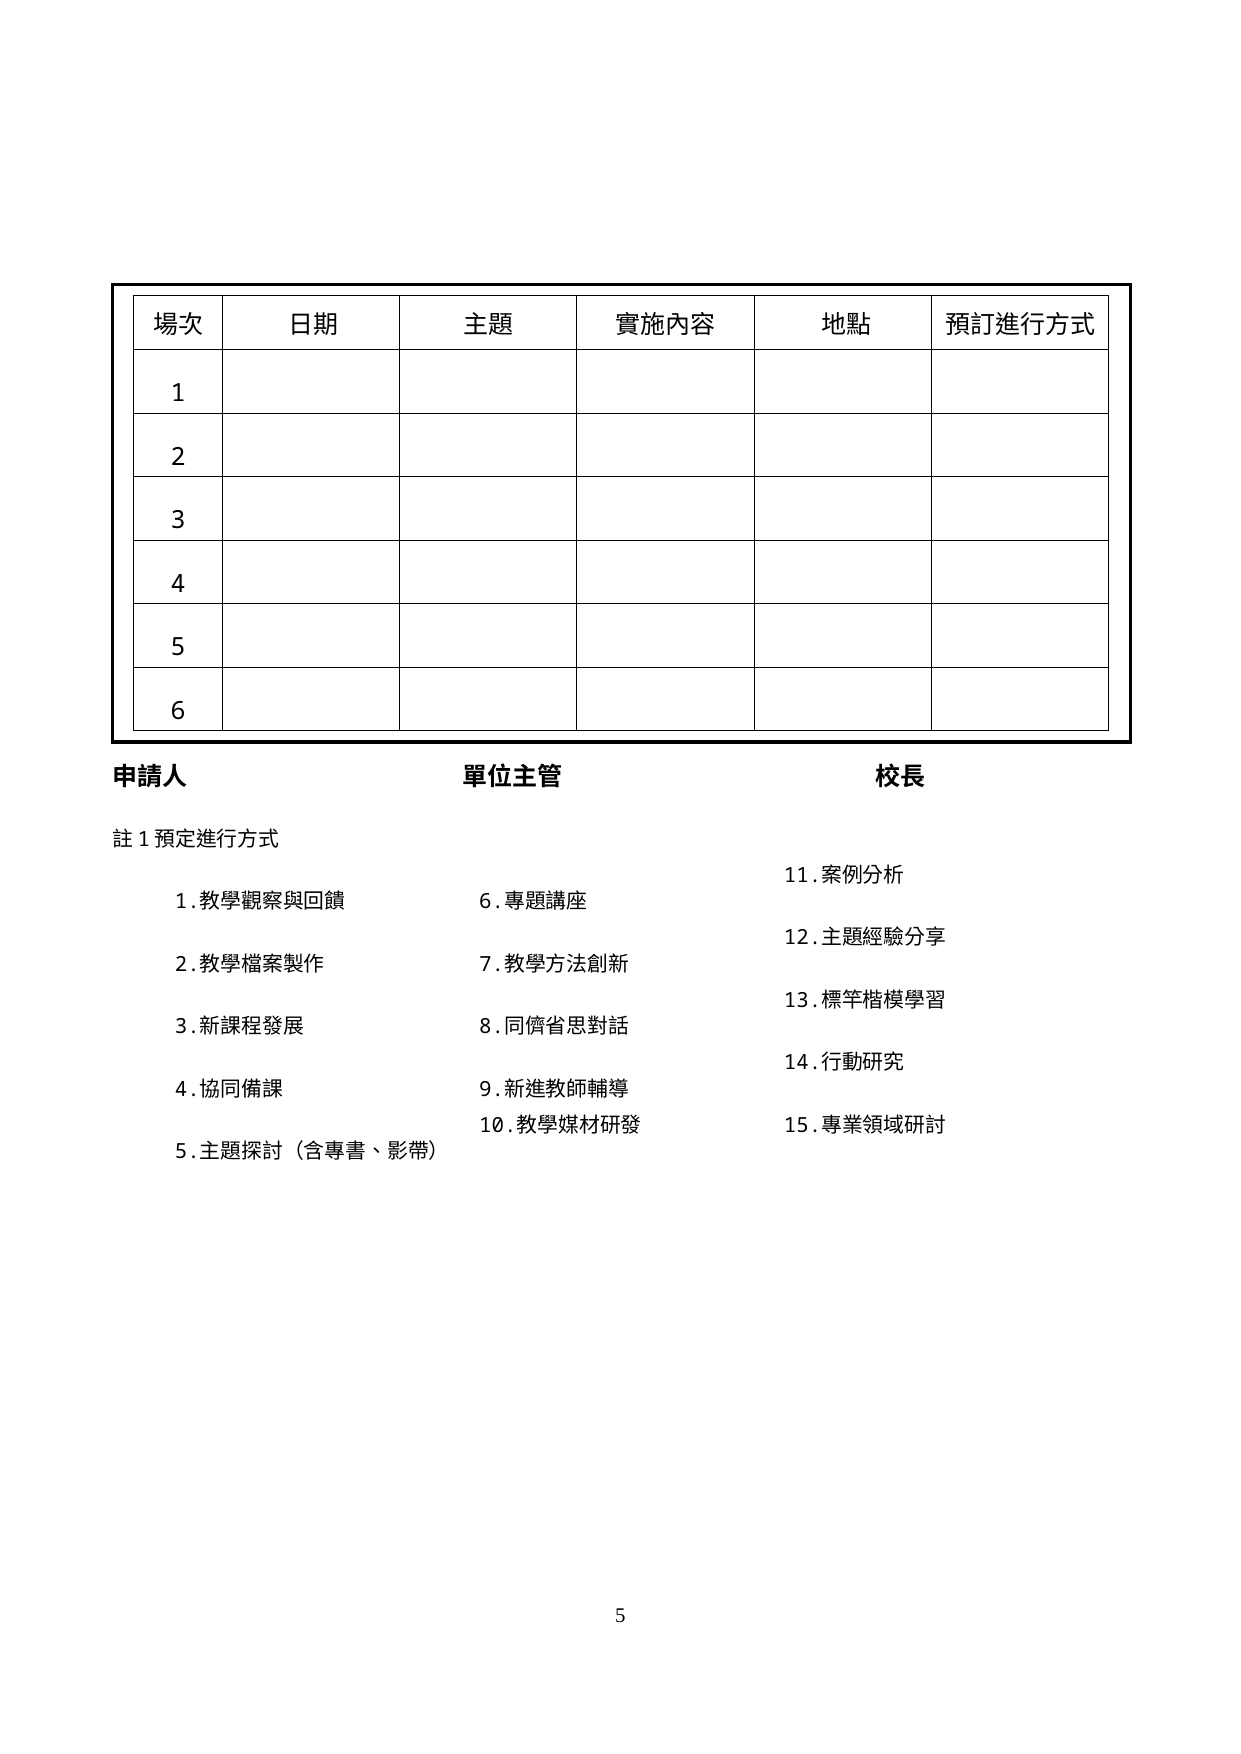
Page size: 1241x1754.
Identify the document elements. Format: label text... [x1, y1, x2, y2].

table_cell 10.教學媒材研發 [468, 1108, 772, 1171]
table_cell [577, 414, 754, 476]
table_cell [577, 477, 754, 540]
table_cell [400, 668, 576, 730]
table_cell 7.教學方法創新 [468, 921, 772, 983]
table_cell [577, 350, 754, 413]
table_cell 5 [134, 604, 222, 667]
table_cell 5.主題探討（含專書、影帶） [163, 1108, 468, 1171]
table_cell [223, 477, 399, 540]
text 申請人 單位主管 校長 [112, 743, 1157, 796]
table_cell [932, 668, 1108, 730]
table_cell [223, 668, 399, 730]
table_header 地點 [755, 296, 931, 349]
table_cell [577, 541, 754, 603]
table_cell [932, 414, 1108, 476]
table_cell [755, 668, 931, 730]
table_cell 14.行動研究 [772, 1046, 1077, 1108]
table_cell 4.協同備課 [163, 1046, 468, 1108]
table_cell [223, 604, 399, 667]
table_header 預訂進行方式 [932, 296, 1108, 349]
table_cell [932, 477, 1108, 540]
table_cell [932, 604, 1108, 667]
table_cell 3.新課程發展 [163, 983, 468, 1046]
table_cell [114, 286, 1129, 740]
table_header 日期 [223, 296, 399, 349]
table_header 場次 [134, 296, 222, 349]
table_cell 1 [134, 350, 222, 413]
table_header 1.教學觀察與回饋 [163, 858, 468, 921]
table_cell 2 [134, 414, 222, 476]
table_cell 8.同儕省思對話 [468, 983, 772, 1046]
table_cell 2.教學檔案製作 [163, 921, 468, 983]
table_cell 4 [134, 541, 222, 603]
table_cell 6 [134, 668, 222, 730]
text 註1預定進行方式 [112, 796, 1128, 858]
table_header 主題 [400, 296, 576, 349]
table_header 11.案例分析 [772, 858, 1077, 921]
table_header 實施內容 [577, 296, 754, 349]
table_cell [223, 350, 399, 413]
table_cell [755, 414, 931, 476]
table_cell [755, 350, 931, 413]
table_cell [932, 541, 1108, 603]
table_cell [577, 604, 754, 667]
table_cell [932, 350, 1108, 413]
table_cell [223, 414, 399, 476]
table_cell [223, 541, 399, 603]
table_cell 3 [134, 477, 222, 540]
table_cell [400, 477, 576, 540]
table_cell [755, 604, 931, 667]
table_cell 13.標竿楷模學習 [772, 983, 1077, 1046]
table_header 6.專題講座 [468, 858, 772, 921]
table_cell [400, 414, 576, 476]
table_cell 15.專業領域研討 [772, 1108, 1077, 1171]
table_cell [577, 668, 754, 730]
table_cell [400, 604, 576, 667]
table_cell [755, 477, 931, 540]
table_cell 9.新進教師輔導 [468, 1046, 772, 1108]
table_cell [400, 541, 576, 603]
table_cell 12.主題經驗分享 [772, 921, 1077, 983]
table_cell [400, 350, 576, 413]
table_cell [755, 541, 931, 603]
